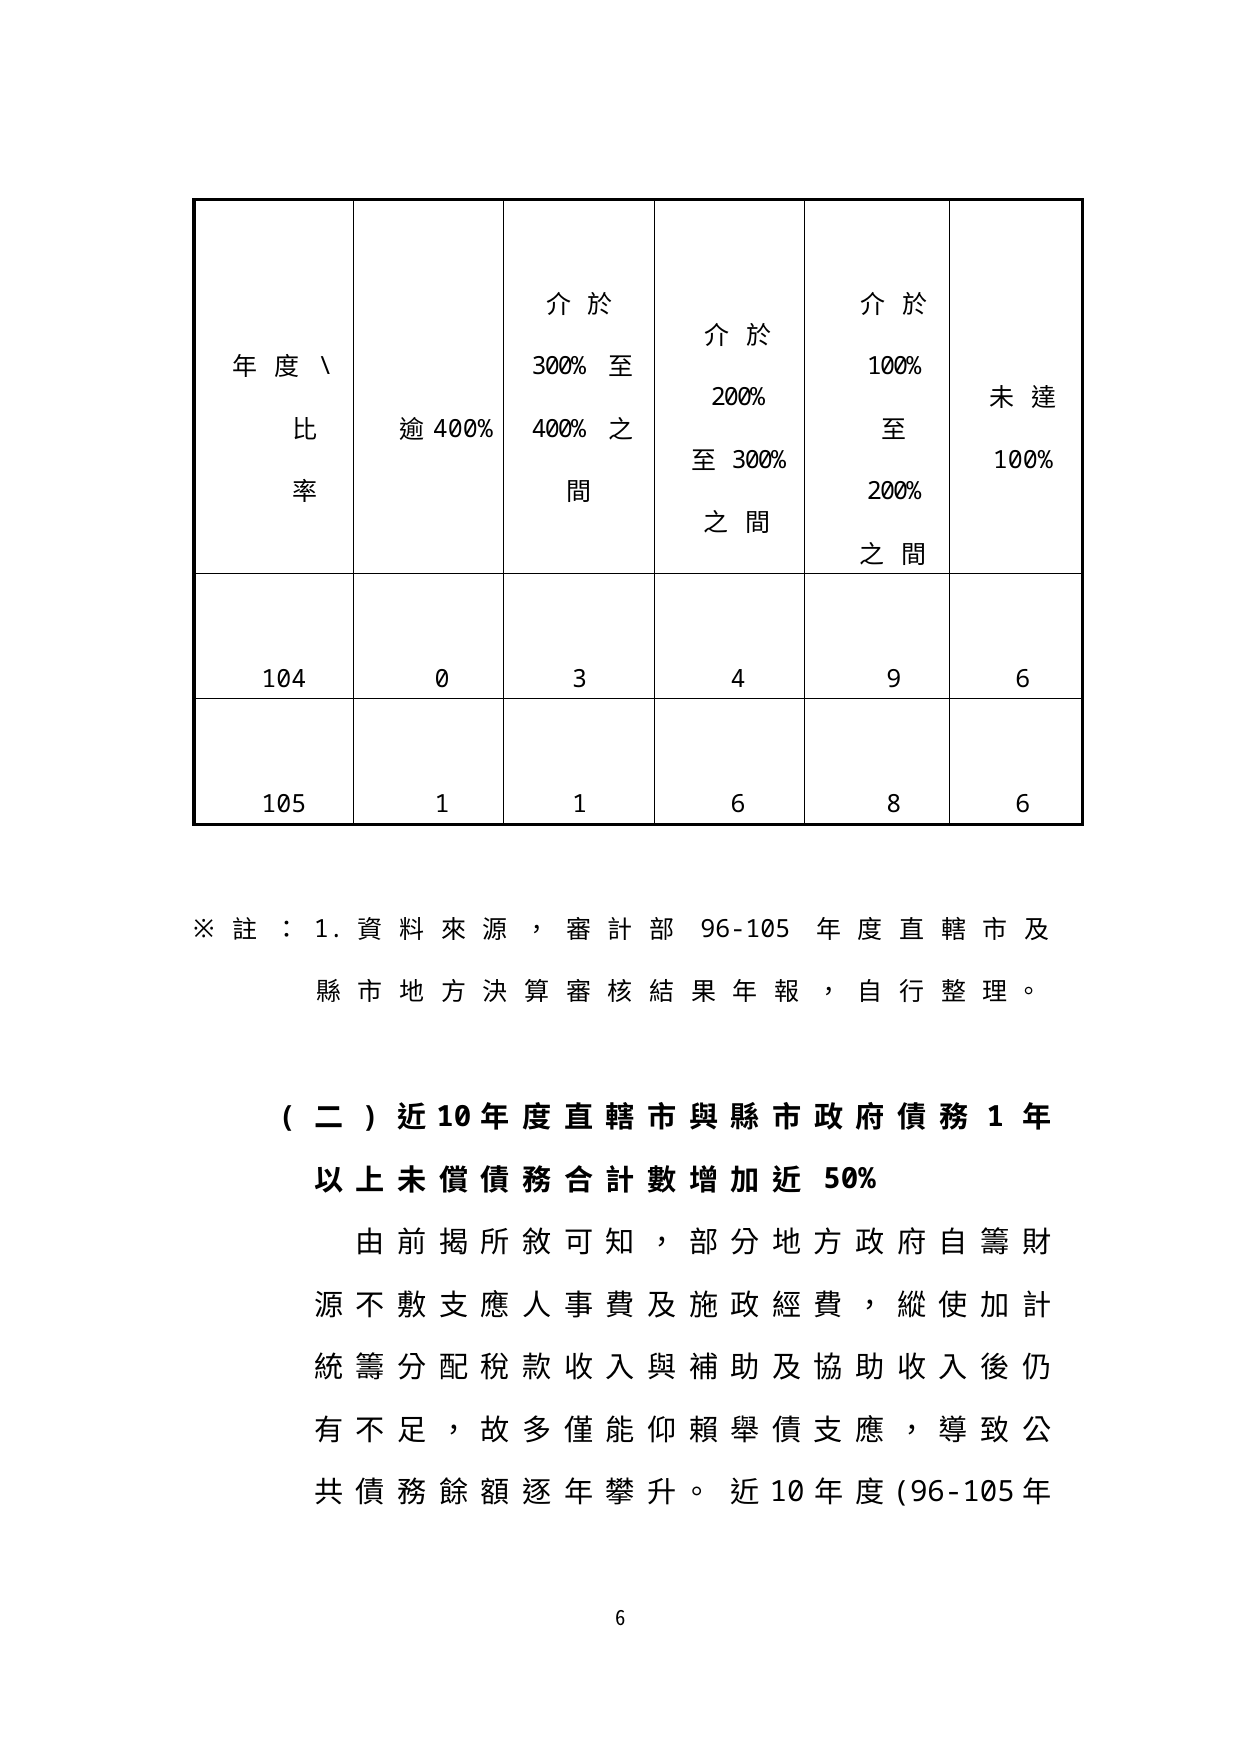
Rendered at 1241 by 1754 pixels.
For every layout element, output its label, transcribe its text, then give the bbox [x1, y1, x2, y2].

table_header 未達100% [950, 201, 1081, 573]
table_cell 105 [196, 699, 353, 823]
table_cell 9 [805, 574, 949, 698]
text ※註：1.資料來源，審計部96-105年度直轄市及縣市地方決算審核結果年報，自行整理。 [183, 886, 1058, 1011]
table_cell 6 [950, 574, 1081, 698]
table_header 介於200%至300%之間 [655, 201, 804, 573]
table_header 年度\比率 [196, 201, 353, 573]
table_cell 1 [354, 699, 503, 823]
table_header 逾400% [354, 201, 503, 573]
table_cell 3 [504, 574, 654, 698]
table_cell 1 [504, 699, 654, 823]
table_header 介於100%至200%之間 [805, 201, 949, 573]
text 由前揭所敘可知，部分地方政府自籌財源不敷支應人事費及施政經費，縱使加計統籌分配稅款收入與補助及協助收入後仍有不足，故多僅能仰賴舉債支應，導致公共債務餘額逐年攀升。近10年度(96-105年 [271, 1198, 1058, 1511]
table_cell 6 [950, 699, 1081, 823]
table_cell 4 [655, 574, 804, 698]
table_header 介於300%至400%之間 [504, 201, 654, 573]
table_cell 0 [354, 574, 503, 698]
table_cell 8 [805, 699, 949, 823]
table_cell 6 [655, 699, 804, 823]
text (二)近10年度直轄市與縣市政府債務1年以上未償債務合計數增加近50% [242, 1073, 1058, 1198]
table_cell 104 [196, 574, 353, 698]
